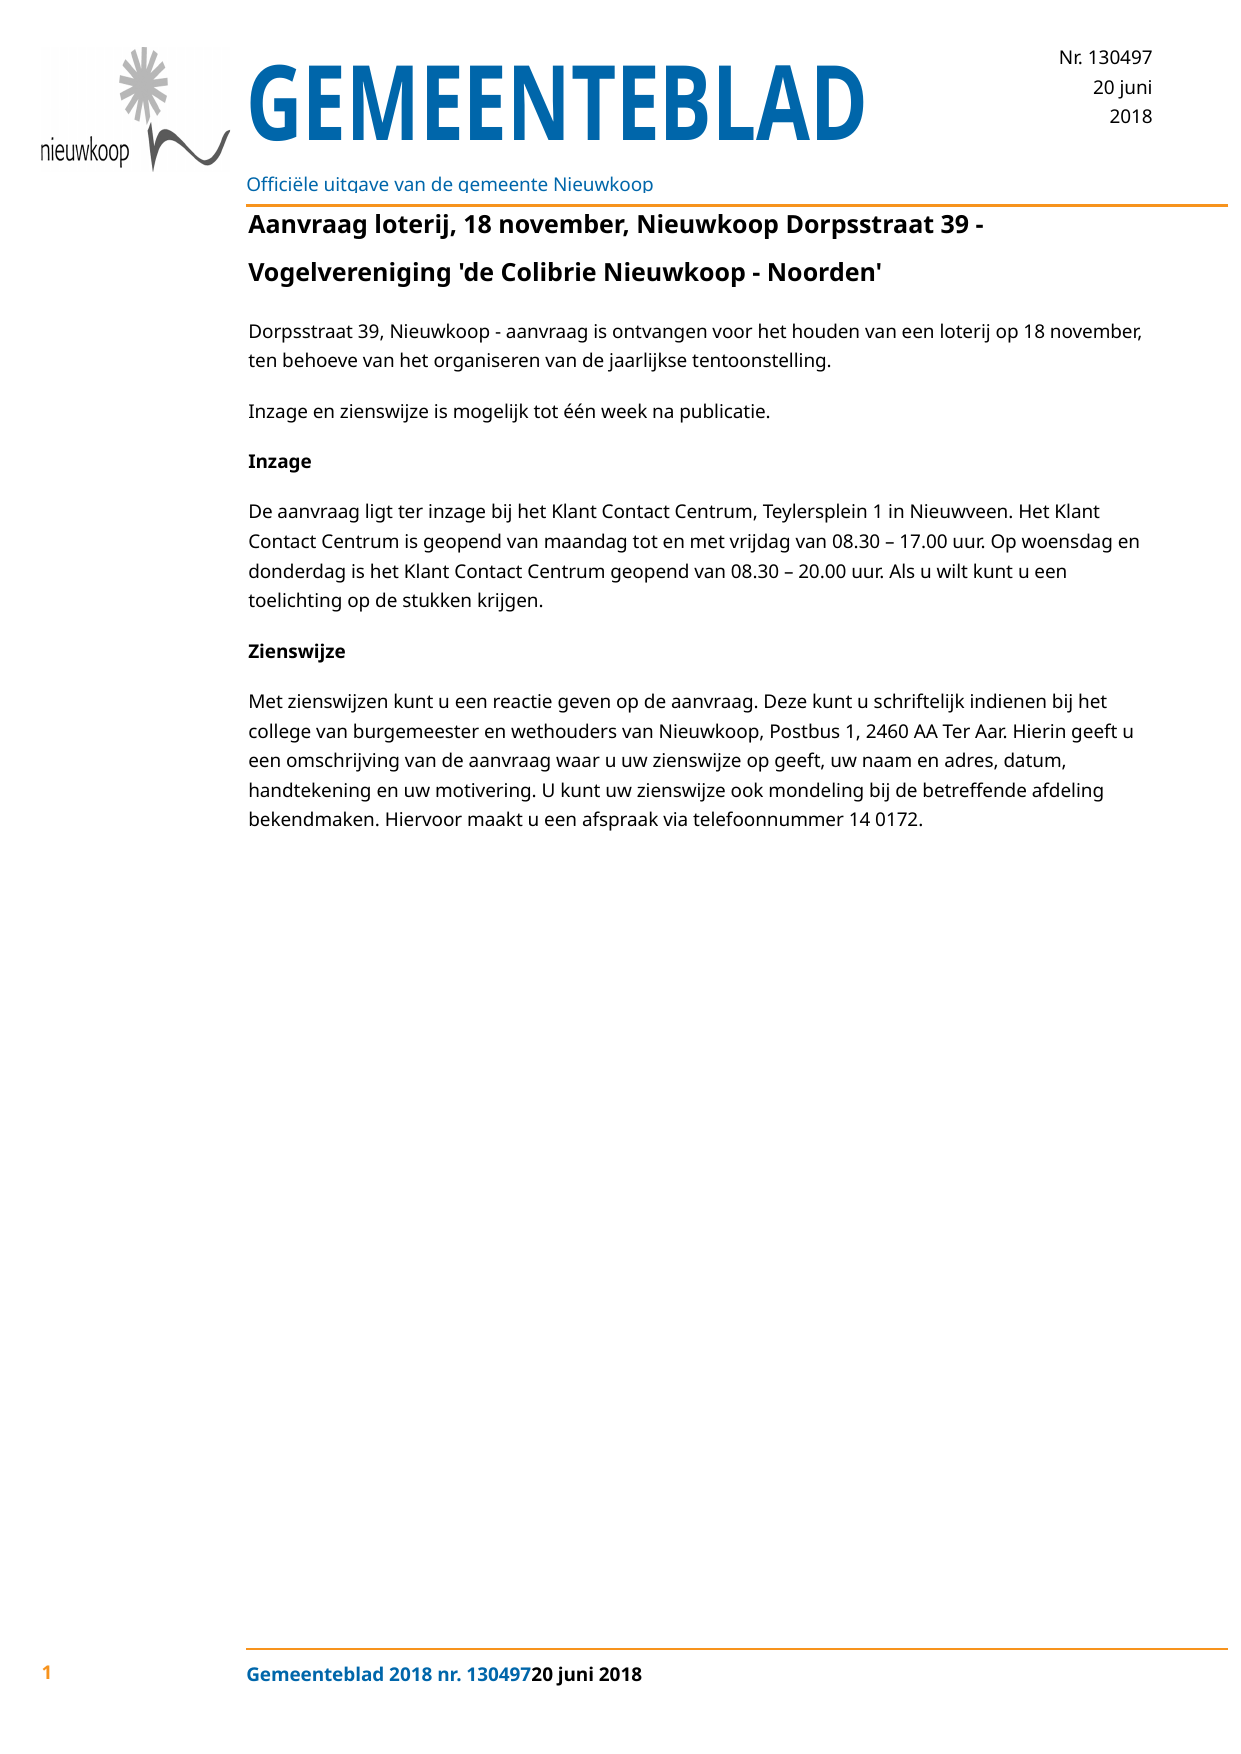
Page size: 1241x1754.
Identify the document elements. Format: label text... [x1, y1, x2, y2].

text Zienswijze [248, 638, 1152, 664]
text De aanvraag ligt ter inzage bij het Klant Contact Centrum, Teylersplein 1 in Nieuwveen. Het Klant Contact Centrum is geopend van maandag tot en met vrijdag van 08.30 – 17.00 uur. Op woensdag en donderdag is het Klant Contact Centrum geopend van 08.30 – 20.00 uur. Als u wilt kunt u een toelichting op de stukken krijgen. [248, 499, 1152, 613]
text Aanvraag loterij, 18 november, Nieuwkoop Dorpsstraat 39 - Vogelvereniging 'de Colibrie Nieuwkoop - Noorden' [248, 207, 1152, 288]
text Dorpsstraat 39, Nieuwkoop - aanvraag is ontvangen voor het houden van een loterij op 18 november, ten behoeve van het organiseren van de jaarlijkse tentoonstelling. [248, 318, 1152, 373]
text Met zienswijzen kunt u een reactie geven op de aanvraag. Deze kunt u schriftelijk indienen bij het college van burgemeester en wethouders van Nieuwkoop, Postbus 1, 2460 AA Ter Aar. Hierin geeft u een omschrijving van de aanvraag waar u uw zienswijze op geeft, uw naam en adres, datum, handtekening en uw motivering. U kunt uw zienswijze ook mondeling bij de betreffende afdeling bekendmaken. Hiervoor maakt u een afspraak via telefoonnummer 14 0172. [248, 688, 1152, 832]
text Inzage en zienswijze is mogelijk tot één week na publicatie. [248, 398, 1152, 424]
picture [41, 47, 231, 172]
text Inzage [248, 448, 1152, 474]
